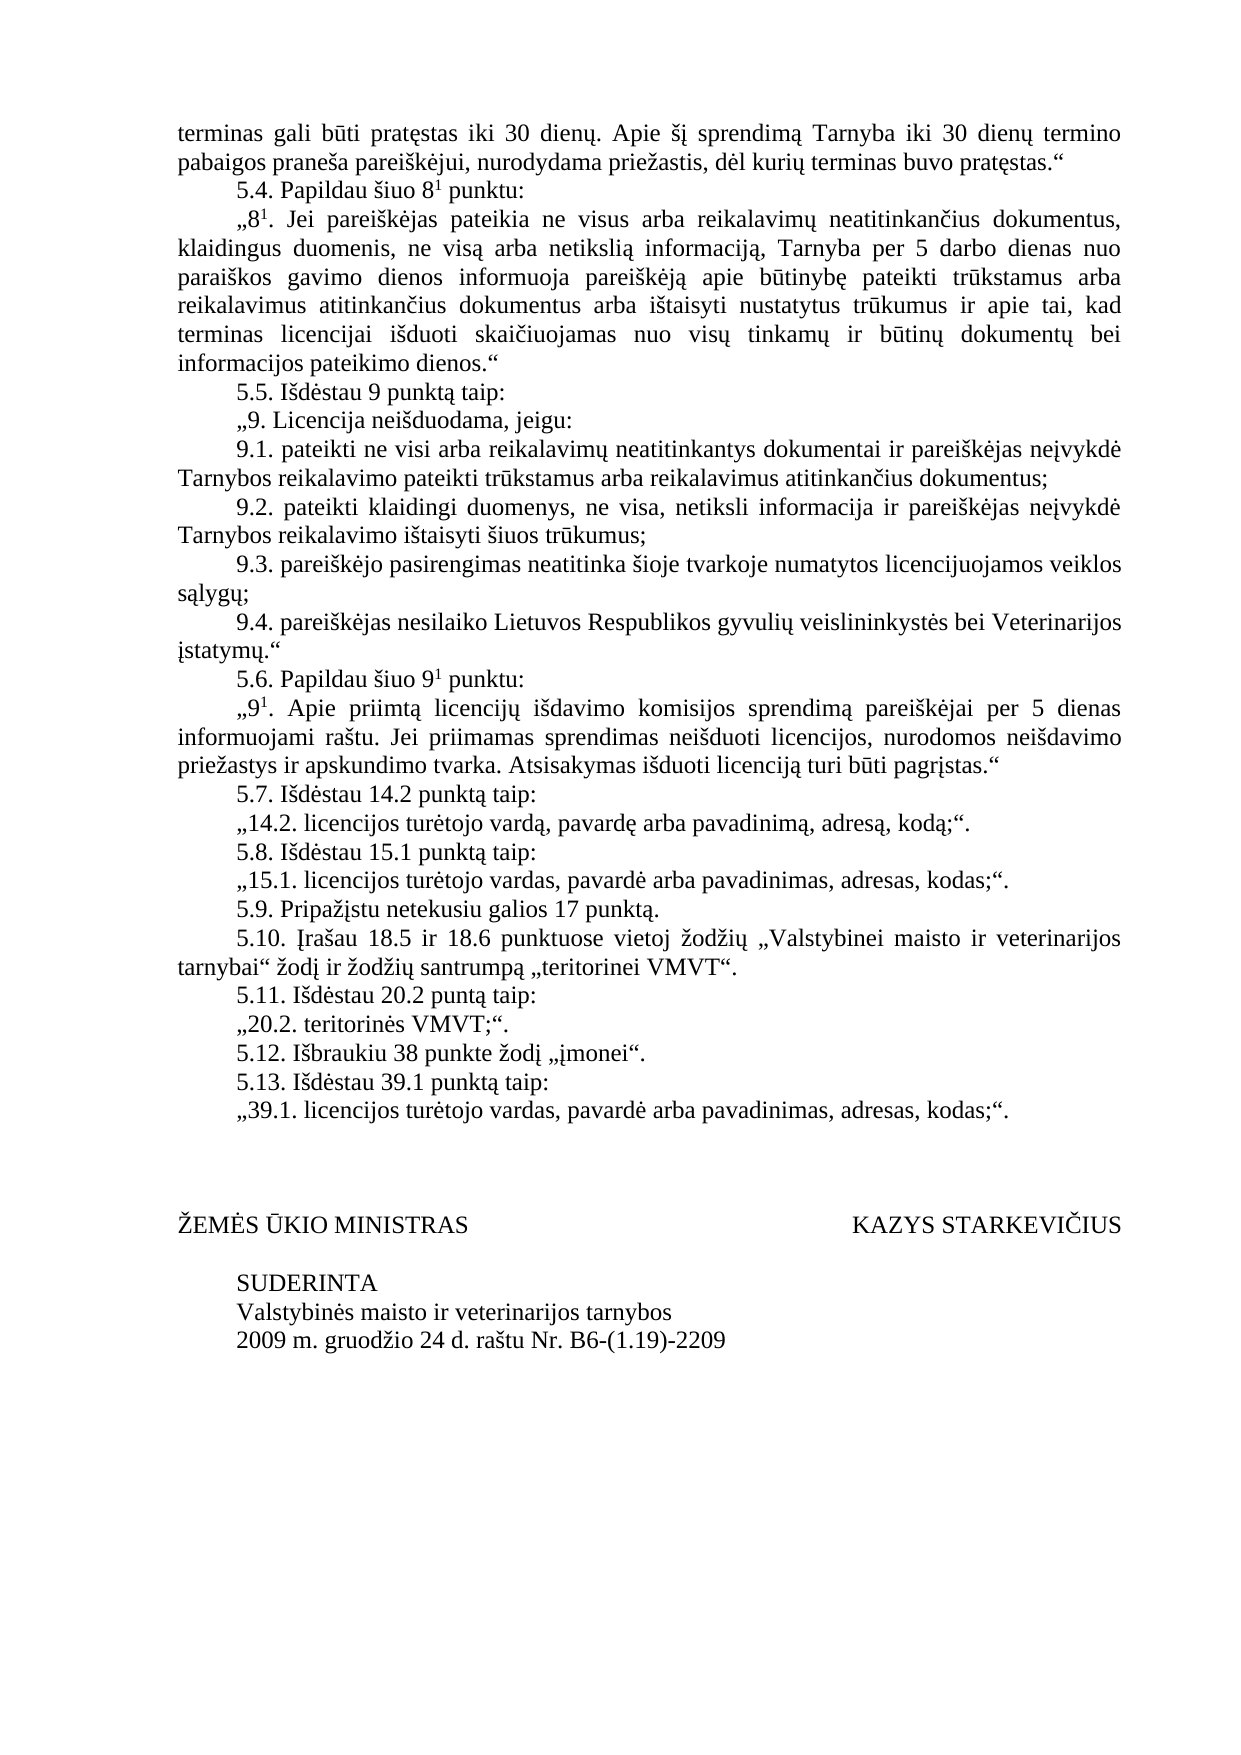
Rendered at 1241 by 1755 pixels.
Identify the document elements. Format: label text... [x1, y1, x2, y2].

text 9.4. pareiškėjas nesilaiko Lietuvos Respublikos gyvulių veislininkystės bei Veterinarijos įstatymų.“ [177, 607, 1122, 664]
text 5.9. Pripažįstu netekusiu galios 17 punktą. [177, 894, 1122, 923]
text „81. Jei pareiškėjas pateikia ne visus arba reikalavimų neatitinkančius dokumentus, klaidingus duomenis, ne visą arba netikslią informaciją, Tarnyba per 5 darbo dienas nuo paraiškos gavimo dienos informuoja pareiškėją apie būtinybę pateikti trūkstamus arba reikalavimus atitinkančius dokumentus arba ištaisyti nustatytus trūkumus ir apie tai, kad terminas licencijai išduoti skaičiuojamas nuo visų tinkamų ir būtinų dokumentų bei informacijos pateikimo dienos.“ [177, 204, 1122, 377]
text 5.6. Papildau šiuo 91 punktu: [177, 664, 1122, 693]
text 9.2. pateikti klaidingi duomenys, ne visa, netiksli informacija ir pareiškėjas neįvykdė Tarnybos reikalavimo ištaisyti šiuos trūkumus; [177, 492, 1122, 549]
text Žemės ūkio ministras Kazys Starkevičius [177, 1211, 1122, 1239]
text 5.13. Išdėstau 39.1 punktą taip: [177, 1067, 1122, 1096]
text SUDERINTA [177, 1268, 1122, 1297]
text „39.1. licencijos turėtojo vardas, pavardė arba pavadinimas, adresas, kodas;“. [177, 1096, 1122, 1124]
text „15.1. licencijos turėtojo vardas, pavardė arba pavadinimas, adresas, kodas;“. [177, 866, 1122, 894]
text 5.12. Išbraukiu 38 punkte žodį „įmonei“. [177, 1038, 1122, 1067]
text 2009 m. gruodžio 24 d. raštu Nr. B6-(1.19)-2209 [177, 1326, 1122, 1354]
text „9. Licencija neišduodama, jeigu: [177, 406, 1122, 434]
text Valstybinės maisto ir veterinarijos tarnybos [177, 1297, 1122, 1326]
text 5.8. Išdėstau 15.1 punktą taip: [177, 837, 1122, 866]
text „91. Apie priimtą licencijų išdavimo komisijos sprendimą pareiškėjai per 5 dienas informuojami raštu. Jei priimamas sprendimas neišduoti licencijos, nurodomos neišdavimo priežastys ir apskundimo tvarka. Atsisakymas išduoti licenciją turi būti pagrįstas.“ [177, 693, 1122, 779]
text „20.2. teritorinės VMVT;“. [177, 1009, 1122, 1038]
text 5.11. Išdėstau 20.2 puntą taip: [177, 981, 1122, 1009]
text 5.10. Įrašau 18.5 ir 18.6 punktuose vietoj žodžių „Valstybinei maisto ir veterinarijos tarnybai“ žodį ir žodžių santrumpą „teritorinei VMVT“. [177, 923, 1122, 981]
text 5.5. Išdėstau 9 punktą taip: [177, 377, 1122, 406]
text 9.3. pareiškėjo pasirengimas neatitinka šioje tvarkoje numatytos licencijuojamos veiklos sąlygų; [177, 549, 1122, 607]
text 5.7. Išdėstau 14.2 punktą taip: [177, 779, 1122, 808]
text „14.2. licencijos turėtojo vardą, pavardę arba pavadinimą, adresą, kodą;“. [177, 808, 1122, 837]
text terminas gali būti pratęstas iki 30 dienų. Apie šį sprendimą Tarnyba iki 30 dienų termino pabaigos praneša pareiškėjui, nurodydama priežastis, dėl kurių terminas buvo pratęstas.“ [177, 118, 1122, 176]
text 5.4. Papildau šiuo 81 punktu: [177, 176, 1122, 204]
text 9.1. pateikti ne visi arba reikalavimų neatitinkantys dokumentai ir pareiškėjas neįvykdė Tarnybos reikalavimo pateikti trūkstamus arba reikalavimus atitinkančius dokumentus; [177, 434, 1122, 492]
